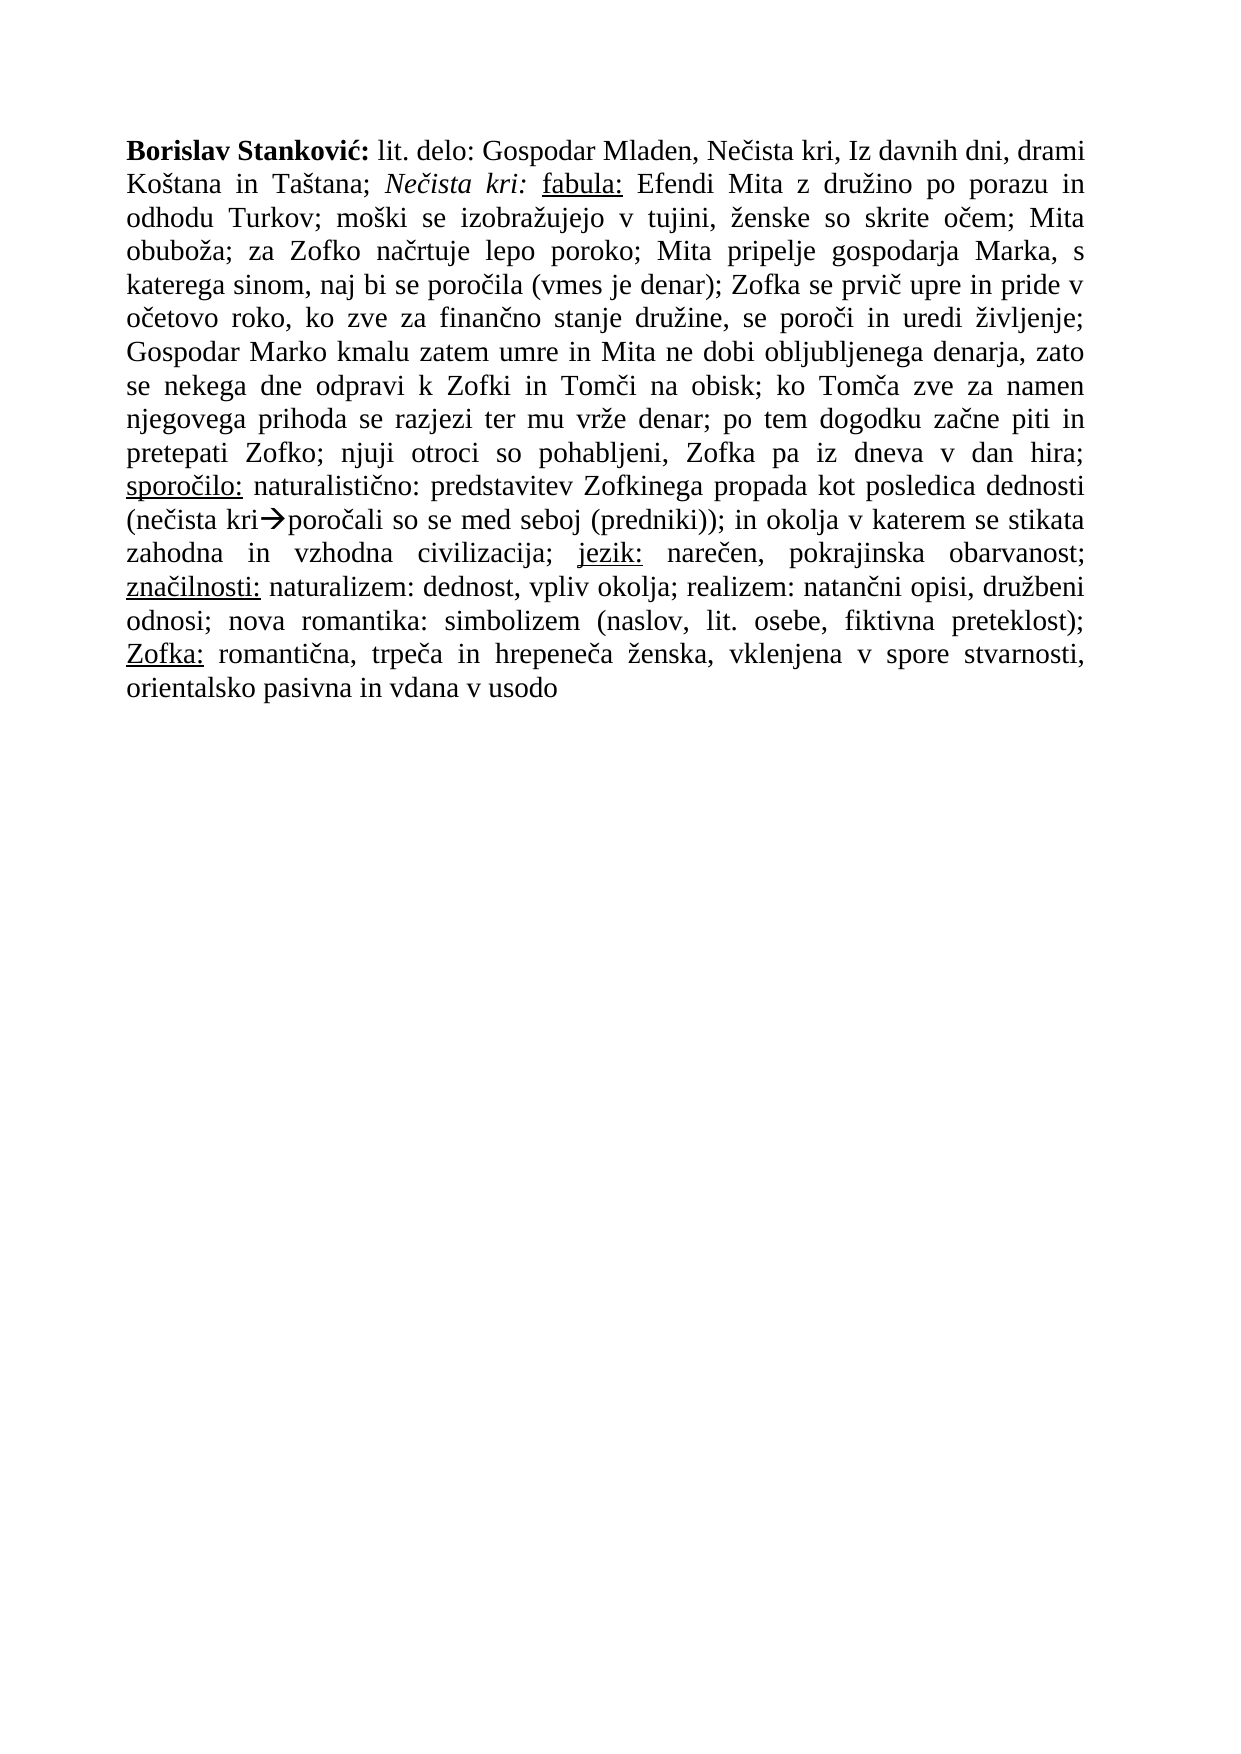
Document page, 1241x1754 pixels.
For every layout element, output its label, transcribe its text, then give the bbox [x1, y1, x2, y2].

text Borislav Stanković: lit. delo: Gospodar Mladen, Nečista kri, Iz davnih dni, drami Koštana in Taštana; Nečista kri: fabula: Efendi Mita z družino po porazu in odhodu Turkov; moški se izobražujejo v tujini, ženske so skrite očem; Mita obuboža; za Zofko načrtuje lepo poroko; Mita pripelje gospodarja Marka, s katerega sinom, naj bi se poročila (vmes je denar); Zofka se prvič upre in pride v očetovo roko, ko zve za finančno stanje družine, se poroči in uredi življenje; Gospodar Marko kmalu zatem umre in Mita ne dobi obljubljenega denarja, zato se nekega dne odpravi k Zofki in Tomči na obisk; ko Tomča zve za namen njegovega prihoda se razjezi ter mu vrže denar; po tem dogodku začne piti in pretepati Zofko; njuji otroci so pohabljeni, Zofka pa iz dneva v dan hira; sporočilo: naturalistično: predstavitev Zofkinega propada kot posledica dednosti (nečista kriporočali so se med seboj (predniki)); in okolja v katerem se stikata zahodna in vzhodna civilizacija; jezik: narečen, pokrajinska obarvanost; značilnosti: naturalizem: dednost, vpliv okolja; realizem: natančni opisi, družbeni odnosi; nova romantika: simbolizem (naslov, lit. osebe, fiktivna preteklost); Zofka: romantična, trpeča in hrepeneča ženska, vklenjena v spore stvarnosti, orientalsko pasivna in vdana v usodo [126, 133, 1086, 703]
